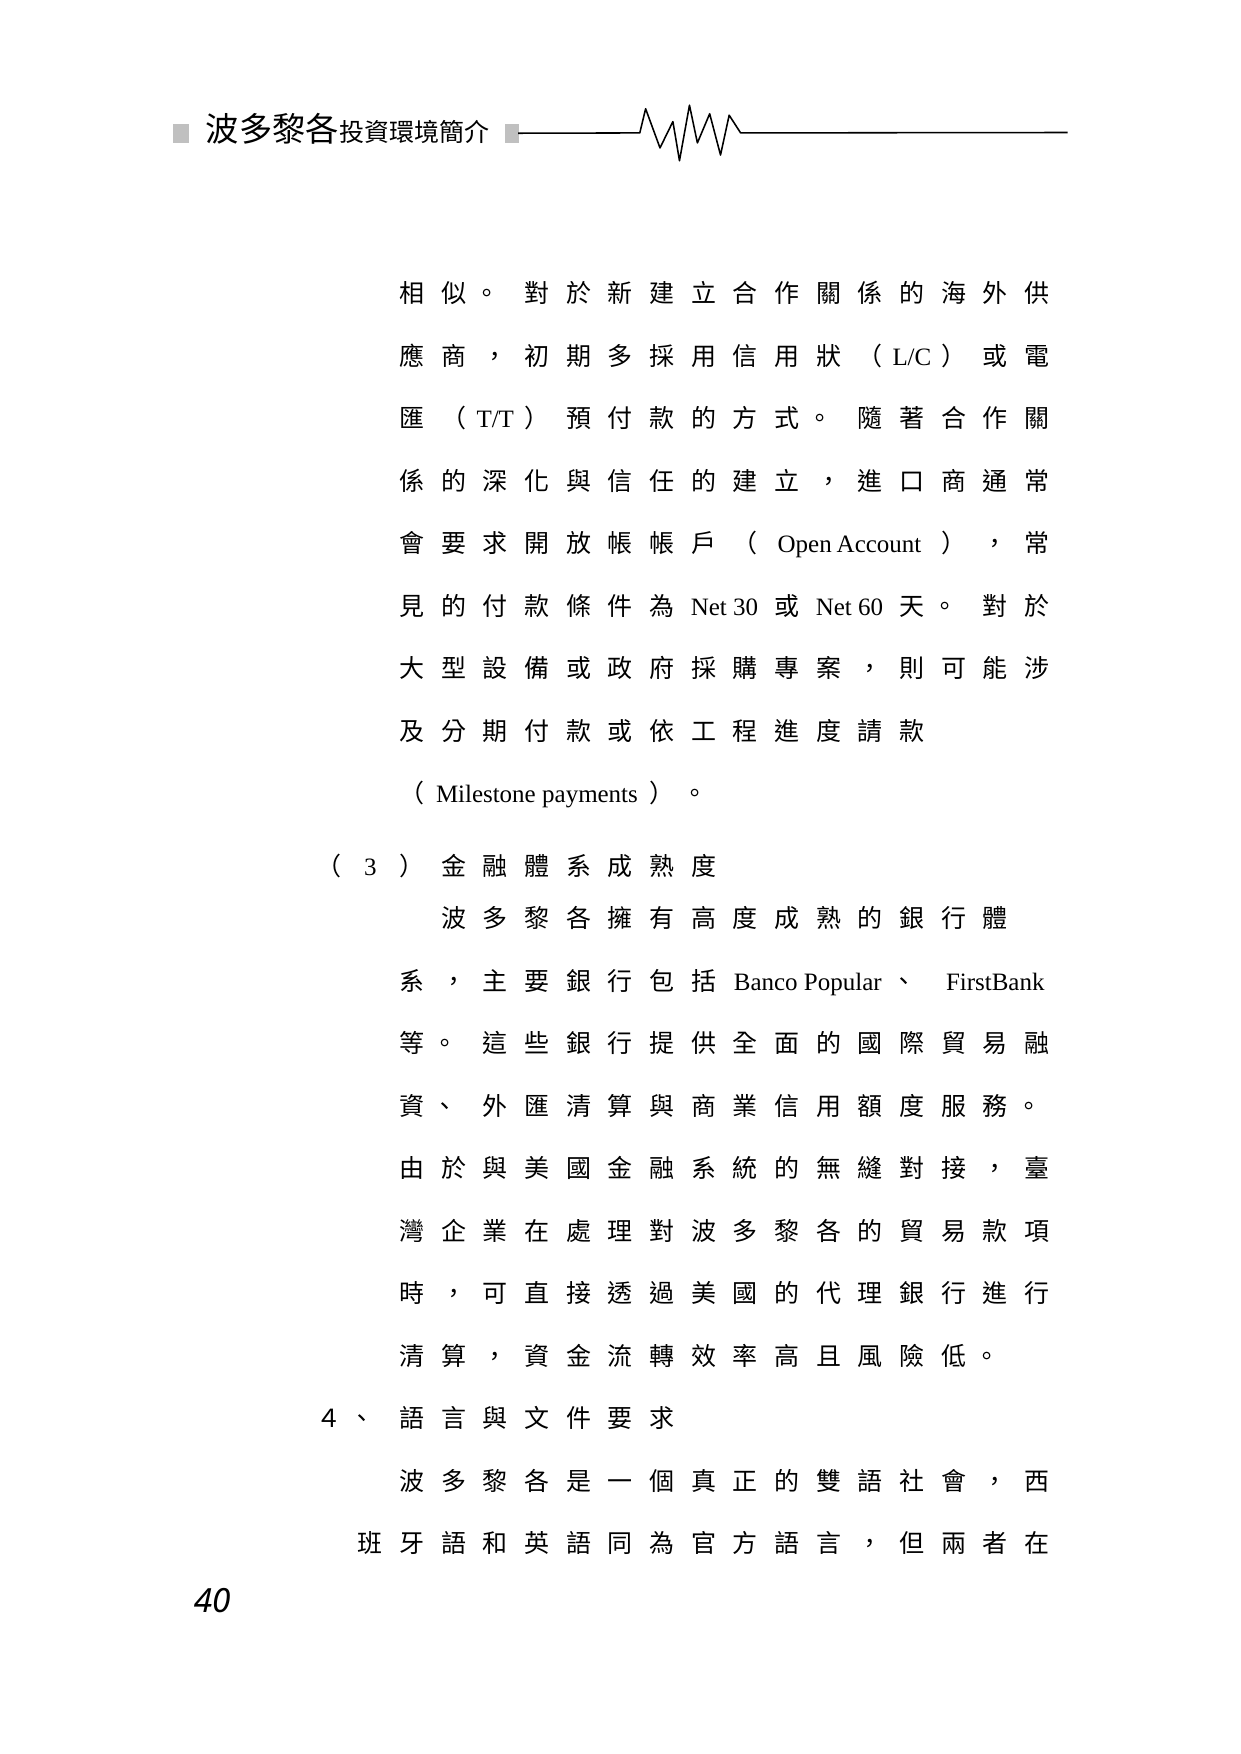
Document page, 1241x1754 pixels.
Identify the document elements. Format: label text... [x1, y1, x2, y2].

text 波多黎各擁有高度成熟的銀行體系，主要銀行包括Banco Popular、FirstBank等。這些銀行提供全面的國際貿易融資、外匯清算與商業信用額度服務。由於與美國金融系統的無縫對接，臺灣企業在處理對波多黎各的貿易款項時，可直接透過美國的代理銀行進行清算，資金流轉效率高且風險低。 [367, 875, 1058, 1375]
text 相似。對於新建立合作關係的海外供應商，初期多採用信用狀（L/C）或電匯（T/T）預付款的方式。隨著合作關係的深化與信任的建立，進口商通常會要求開放帳帳戶（Open Account），常見的付款條件為Net 30或Net 60天。對於大型設備或政府採購專案，則可能涉及分期付款或依工程進度請款（Milestone payments）。 [367, 250, 1058, 813]
text ４、語言與文件要求 [281, 1375, 1058, 1438]
text 波多黎各是一個真正的雙語社會，西班牙語和英語同為官方語言，但兩者在 [330, 1438, 1058, 1563]
text （3）金融體系成熟度 [306, 813, 1058, 875]
